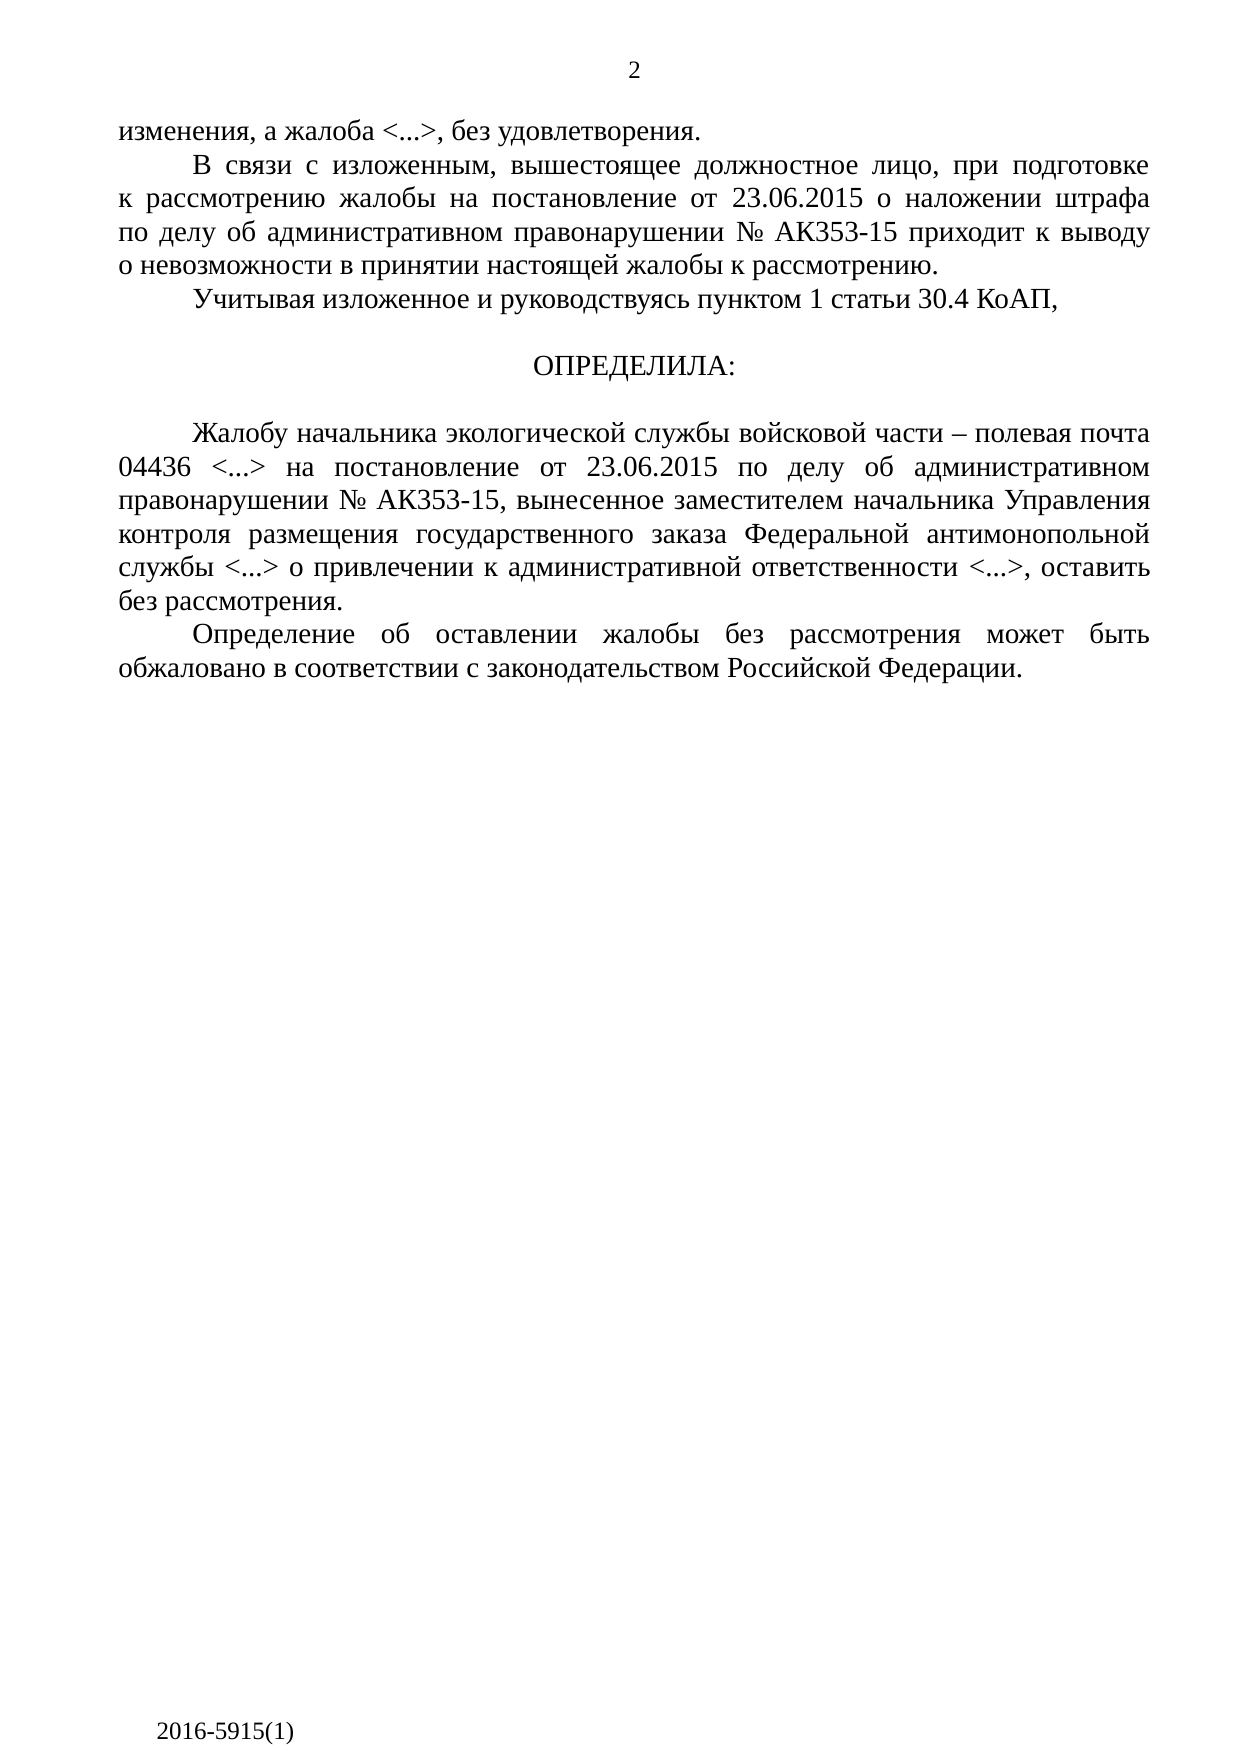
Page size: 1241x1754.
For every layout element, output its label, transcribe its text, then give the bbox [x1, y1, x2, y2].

text В связи с изложенным, вышестоящее должностное лицо, при подготовке к рассмотрению жалобы на постановление от 23.06.2015 о наложении штрафа по делу об административном правонарушении № АК353-15 приходит к выводу о невозможности в принятии настоящей жалобы к рассмотрению. [118, 147, 1151, 281]
text Жалобу начальника экологической службы войсковой части – полевая почта 04436 <...> на постановление от 23.06.2015 по делу об административном правонарушении № АК353-15, вынесенное заместителем начальника Управления контроля размещения государственного заказа Федеральной антимонопольной службы <...> о привлечении к административной ответственности <...>, оставить без рассмотрения. [118, 415, 1151, 616]
text ОПРЕДЕЛИЛА: [118, 348, 1151, 382]
text Определение об оставлении жалобы без рассмотрения может быть обжаловано в соответствии с законодательством Российской Федерации. [118, 616, 1151, 683]
text изменения, а жалоба <...>, без удовлетворения. [118, 113, 1151, 147]
text Учитывая изложенное и руководствуясь пунктом 1 статьи 30.4 КоАП, [118, 281, 1151, 314]
